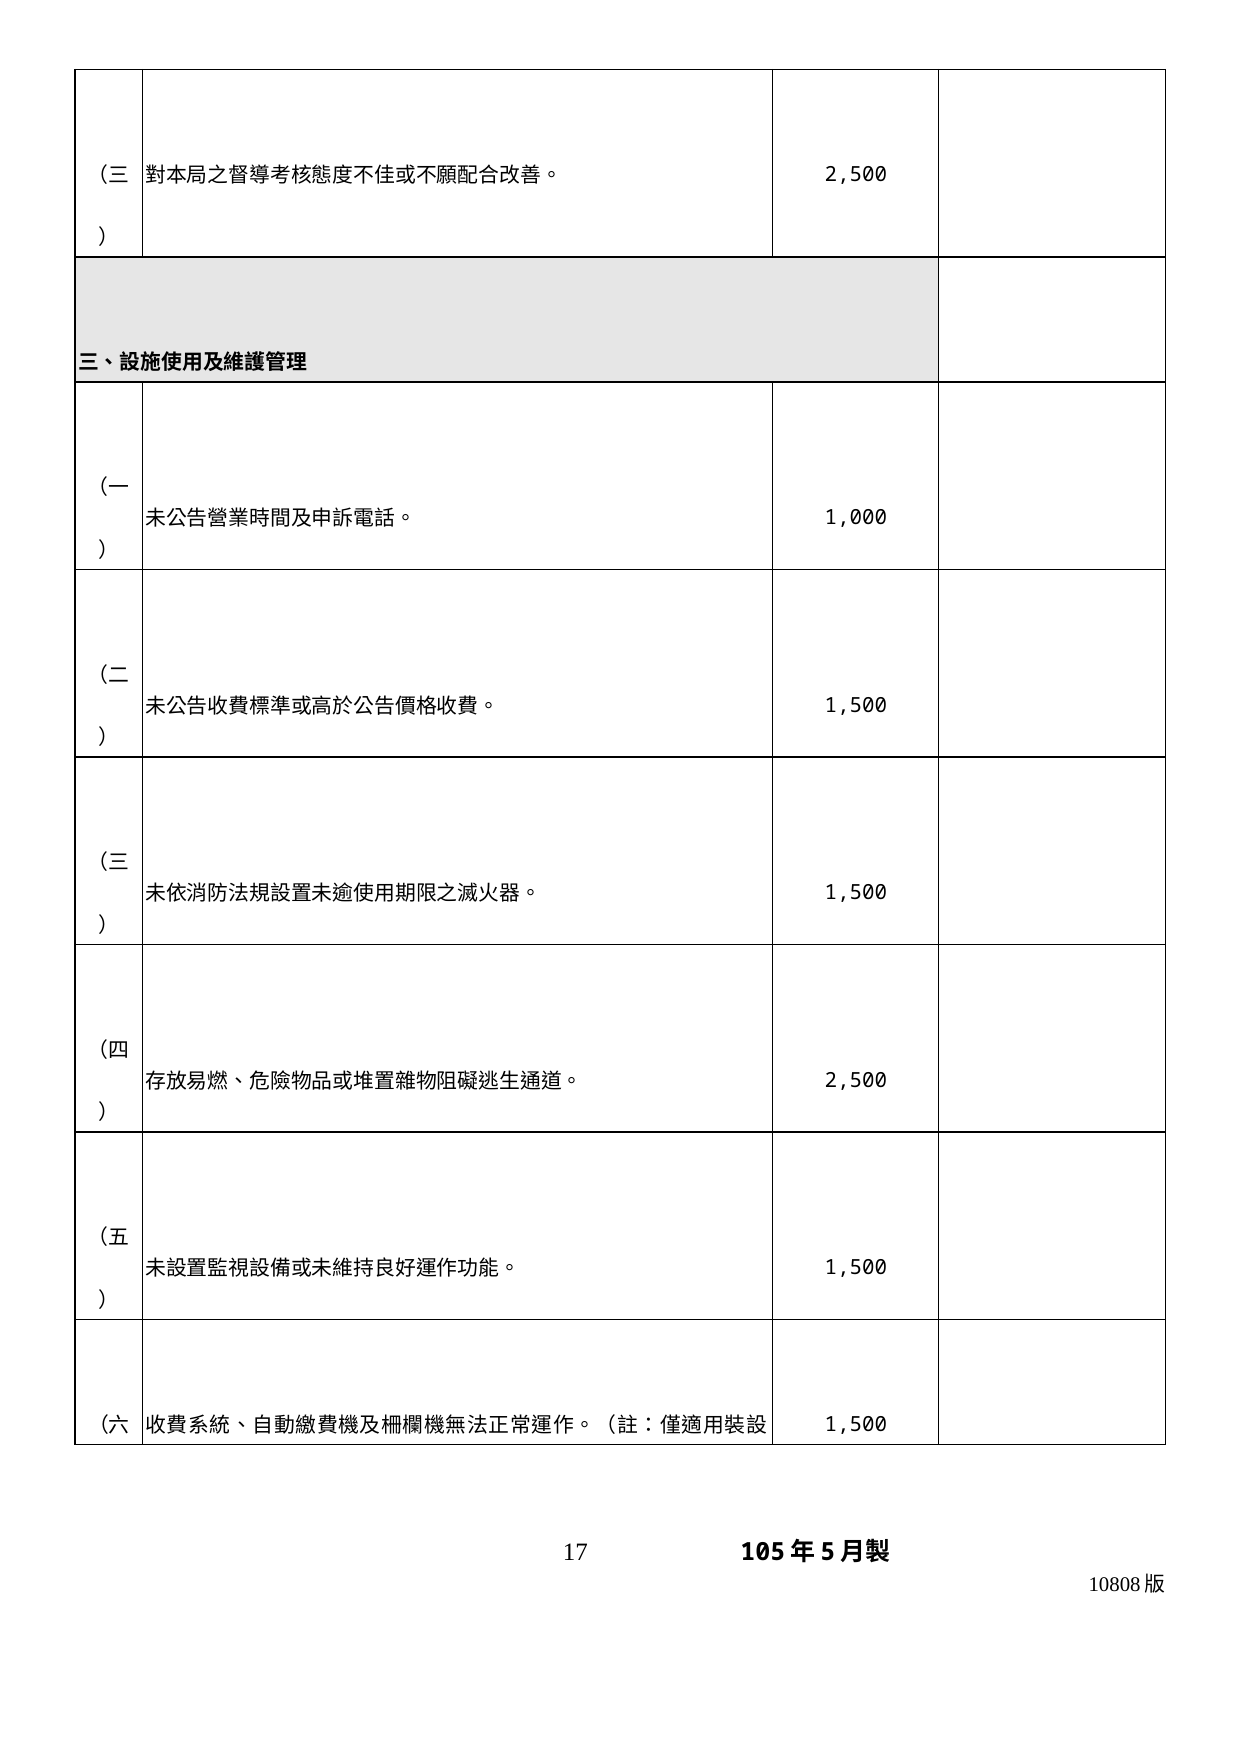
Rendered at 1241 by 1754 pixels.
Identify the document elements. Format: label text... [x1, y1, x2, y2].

table_cell （一） [76, 383, 142, 569]
table_cell [939, 383, 1165, 569]
table_cell 未公告營業時間及申訴電話。 [143, 383, 772, 569]
table_cell 1,500 [773, 570, 938, 756]
table_cell （三） [76, 70, 142, 256]
table_cell 1,500 [773, 1320, 938, 1444]
table_cell 1,500 [773, 758, 938, 944]
table_cell [939, 570, 1165, 756]
table_cell 2,500 [773, 70, 938, 256]
table_cell （二） [76, 570, 142, 756]
table_cell [939, 945, 1165, 1131]
table_cell 三、設施使用及維護管理 [76, 258, 938, 381]
table_cell 未公告收費標準或高於公告價格收費。 [143, 570, 772, 756]
table_cell 1,000 [773, 383, 938, 569]
table_cell （五） [76, 1133, 142, 1319]
table_cell [939, 758, 1165, 944]
table_cell 1,500 [773, 1133, 938, 1319]
table_cell [939, 1133, 1165, 1319]
table_cell （六 [76, 1320, 142, 1444]
table_cell （三） [76, 758, 142, 944]
table_cell 未設置監視設備或未維持良好運作功能。 [143, 1133, 772, 1319]
table_cell [939, 258, 1165, 381]
table_cell [939, 1320, 1165, 1444]
table_cell 存放易燃、危險物品或堆置雜物阻礙逃生通道。 [143, 945, 772, 1131]
table_cell 2,500 [773, 945, 938, 1131]
table_cell 未依消防法規設置未逾使用期限之滅火器。 [143, 758, 772, 944]
table_cell （四） [76, 945, 142, 1131]
table_cell [939, 70, 1165, 256]
table_cell 對本局之督導考核態度不佳或不願配合改善。 [143, 70, 772, 256]
table_cell 收費系統、自動繳費機及柵欄機無法正常運作。（註：僅適用裝設 [143, 1320, 772, 1444]
